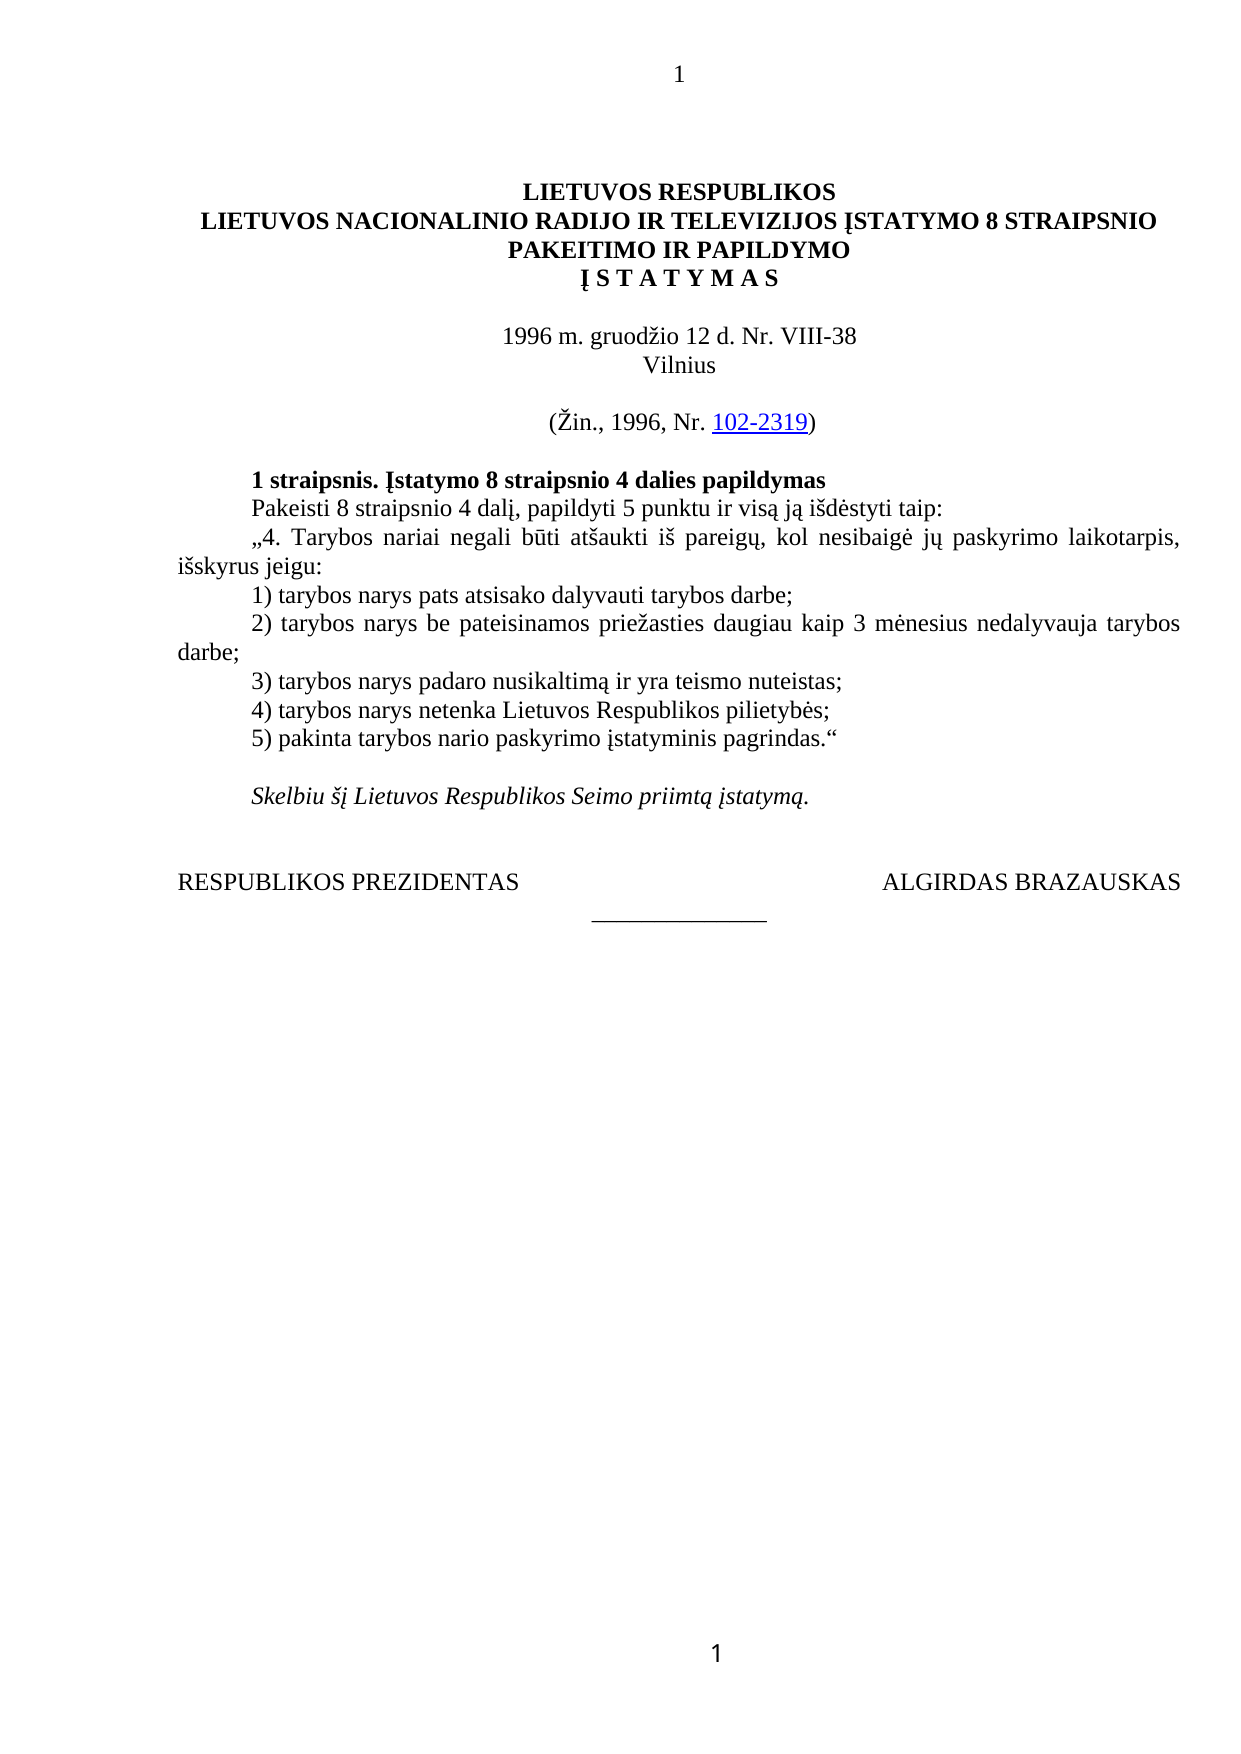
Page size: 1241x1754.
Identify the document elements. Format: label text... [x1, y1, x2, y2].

text 1) tarybos narys pats atsisako dalyvauti tarybos darbe; [177, 580, 1181, 608]
text Vilnius [177, 350, 1181, 378]
text Skelbiu šį Lietuvos Respublikos Seimo priimtą įstatymą. [177, 781, 1181, 810]
text LIETUVOS RESPUBLIKOS [177, 177, 1181, 206]
text 2) tarybos narys be pateisinamos priežasties daugiau kaip 3 mėnesius nedalyvauja tarybos darbe; [177, 608, 1181, 666]
text Į S T A T Y M A S [177, 263, 1181, 292]
text LIETUVOS NACIONALINIO RADIJO IR TELEVIZIJOS ĮSTATYMO 8 STRAIPSNIO PAKEITIMO IR PAPILDYMO [177, 206, 1181, 263]
text Pakeisti 8 straipsnio 4 dalį, papildyti 5 punktu ir visą ją išdėstyti taip: [177, 493, 1181, 522]
text 4) tarybos narys netenka Lietuvos Respublikos pilietybės; [177, 695, 1181, 723]
text ______________ [177, 896, 1181, 925]
text 3) tarybos narys padaro nusikaltimą ir yra teismo nuteistas; [177, 666, 1181, 695]
text (Žin., 1996, Nr. 102-2319) [177, 407, 1181, 436]
text RESPUBLIKOS PREZIDENTAS ALGIRDAS BRAZAUSKAS [177, 867, 1181, 896]
text 5) pakinta tarybos nario paskyrimo įstatyminis pagrindas.“ [177, 723, 1181, 752]
text „4. Tarybos nariai negali būti atšaukti iš pareigų, kol nesibaigė jų paskyrimo laikotarpis, išskyrus jeigu: [177, 522, 1181, 580]
text 1996 m. gruodžio 12 d. Nr. VIII-38 [177, 321, 1181, 350]
text 1 straipsnis. Įstatymo 8 straipsnio 4 dalies papildymas [177, 465, 1181, 493]
